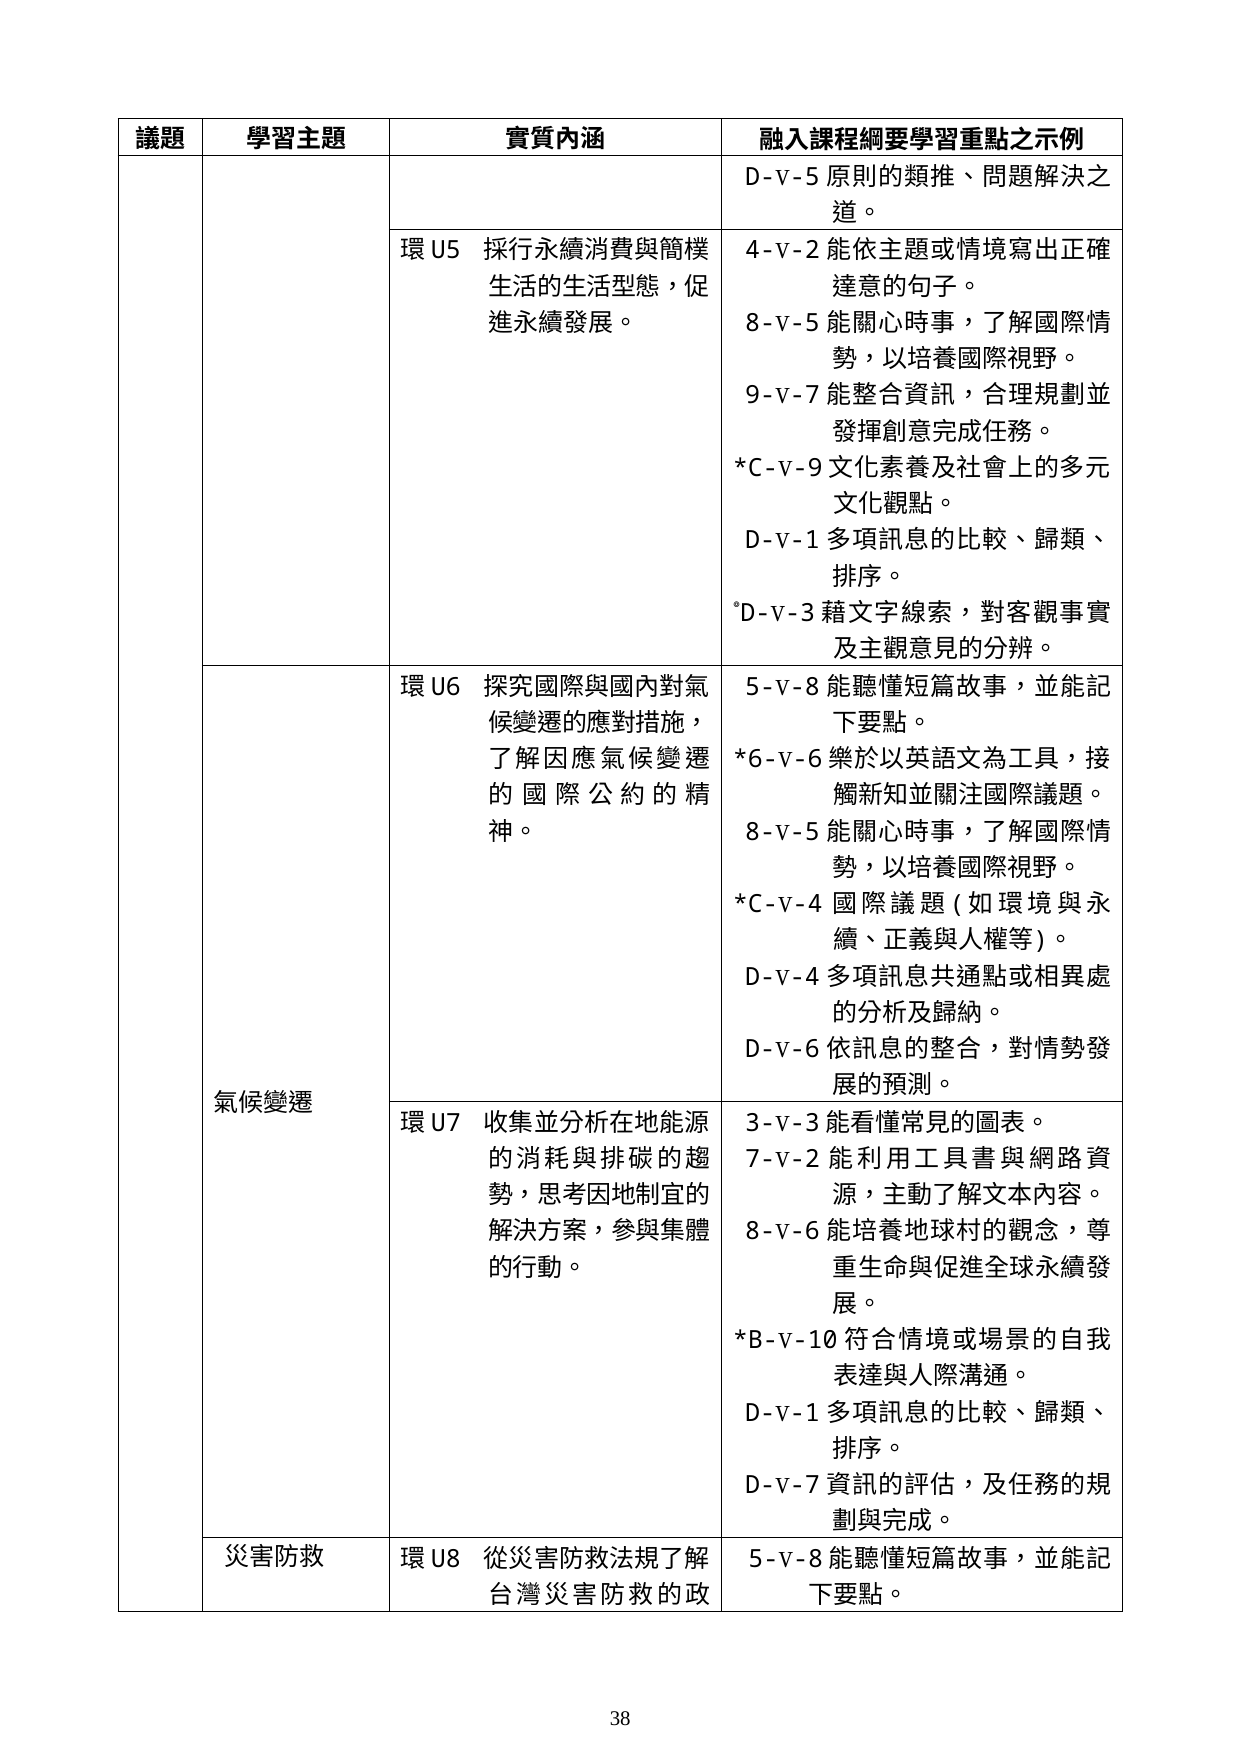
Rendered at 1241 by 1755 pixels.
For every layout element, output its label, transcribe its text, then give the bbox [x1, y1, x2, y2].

table_header 實質內涵 [390, 119, 721, 155]
table_cell [390, 156, 721, 229]
table_cell 氣候變遷 [203, 666, 389, 1537]
table_cell 環U7 收集並分析在地能源的消耗與排碳的趨勢，思考因地制宜的解決方案，參與集體的行動。 [390, 1102, 721, 1537]
table_cell 3-Ⅴ-3能看懂常見的圖表。 7-Ⅴ-2能利用工具書與網路資源，主動了解文本內容。 8-Ⅴ-6能培養地球村的觀念，尊重生命與促進全球永續發展。 *B-Ⅴ-10符合情境或場景的自我表達與人際溝通。 D-Ⅴ-1多項訊息的比較、歸類、排序。 D-Ⅴ-7資訊的評估，及任務的規劃與完成。 [722, 1102, 1122, 1537]
table_cell D-Ⅴ-5原則的類推、問題解決之道。 [722, 156, 1122, 229]
table_cell 4-Ⅴ-2能依主題或情境寫出正確達意的句子。 8-Ⅴ-5能關心時事，了解國際情勢，以培養國際視野。 9-Ⅴ-7能整合資訊，合理規劃並發揮創意完成任務。 *C-Ⅴ-9文化素養及社會上的多元文化觀點。 D-Ⅴ-1多項訊息的比較、歸類、排序。 ◎D-Ⅴ-3藉文字線索，對客觀事實及主觀意見的分辨。 [722, 230, 1122, 665]
table_cell [203, 156, 389, 665]
table_header 融入課程綱要學習重點之示例 [722, 119, 1122, 155]
table_header 學習主題 [203, 119, 389, 155]
table_cell 災害防救 [203, 1538, 389, 1611]
table_cell 環U5 採行永續消費與簡樸生活的生活型態，促進永續發展。 [390, 230, 721, 665]
table_cell [119, 156, 202, 1611]
table_cell 環U8 從災害防救法規了解台灣災害防救的政 [390, 1538, 721, 1611]
table_cell 5-Ⅴ-8能聽懂短篇故事，並能記下要點。 *6-Ⅴ-6樂於以英語文為工具，接觸新知並關注國際議題。 8-Ⅴ-5能關心時事，了解國際情勢，以培養國際視野。 *C-Ⅴ-4國際議題(如環境與永續、正義與人權等)。 D-Ⅴ-4多項訊息共通點或相異處的分析及歸納。 D-Ⅴ-6依訊息的整合，對情勢發展的預測。 [722, 666, 1122, 1101]
table_cell 5-Ⅴ-8能聽懂短篇故事，並能記下要點。 [722, 1538, 1122, 1611]
table_cell 環U6 探究國際與國內對氣候變遷的應對措施，了解因應氣候變遷的國際公約的精神。 [390, 666, 721, 1101]
table_header 議題 [119, 119, 202, 155]
